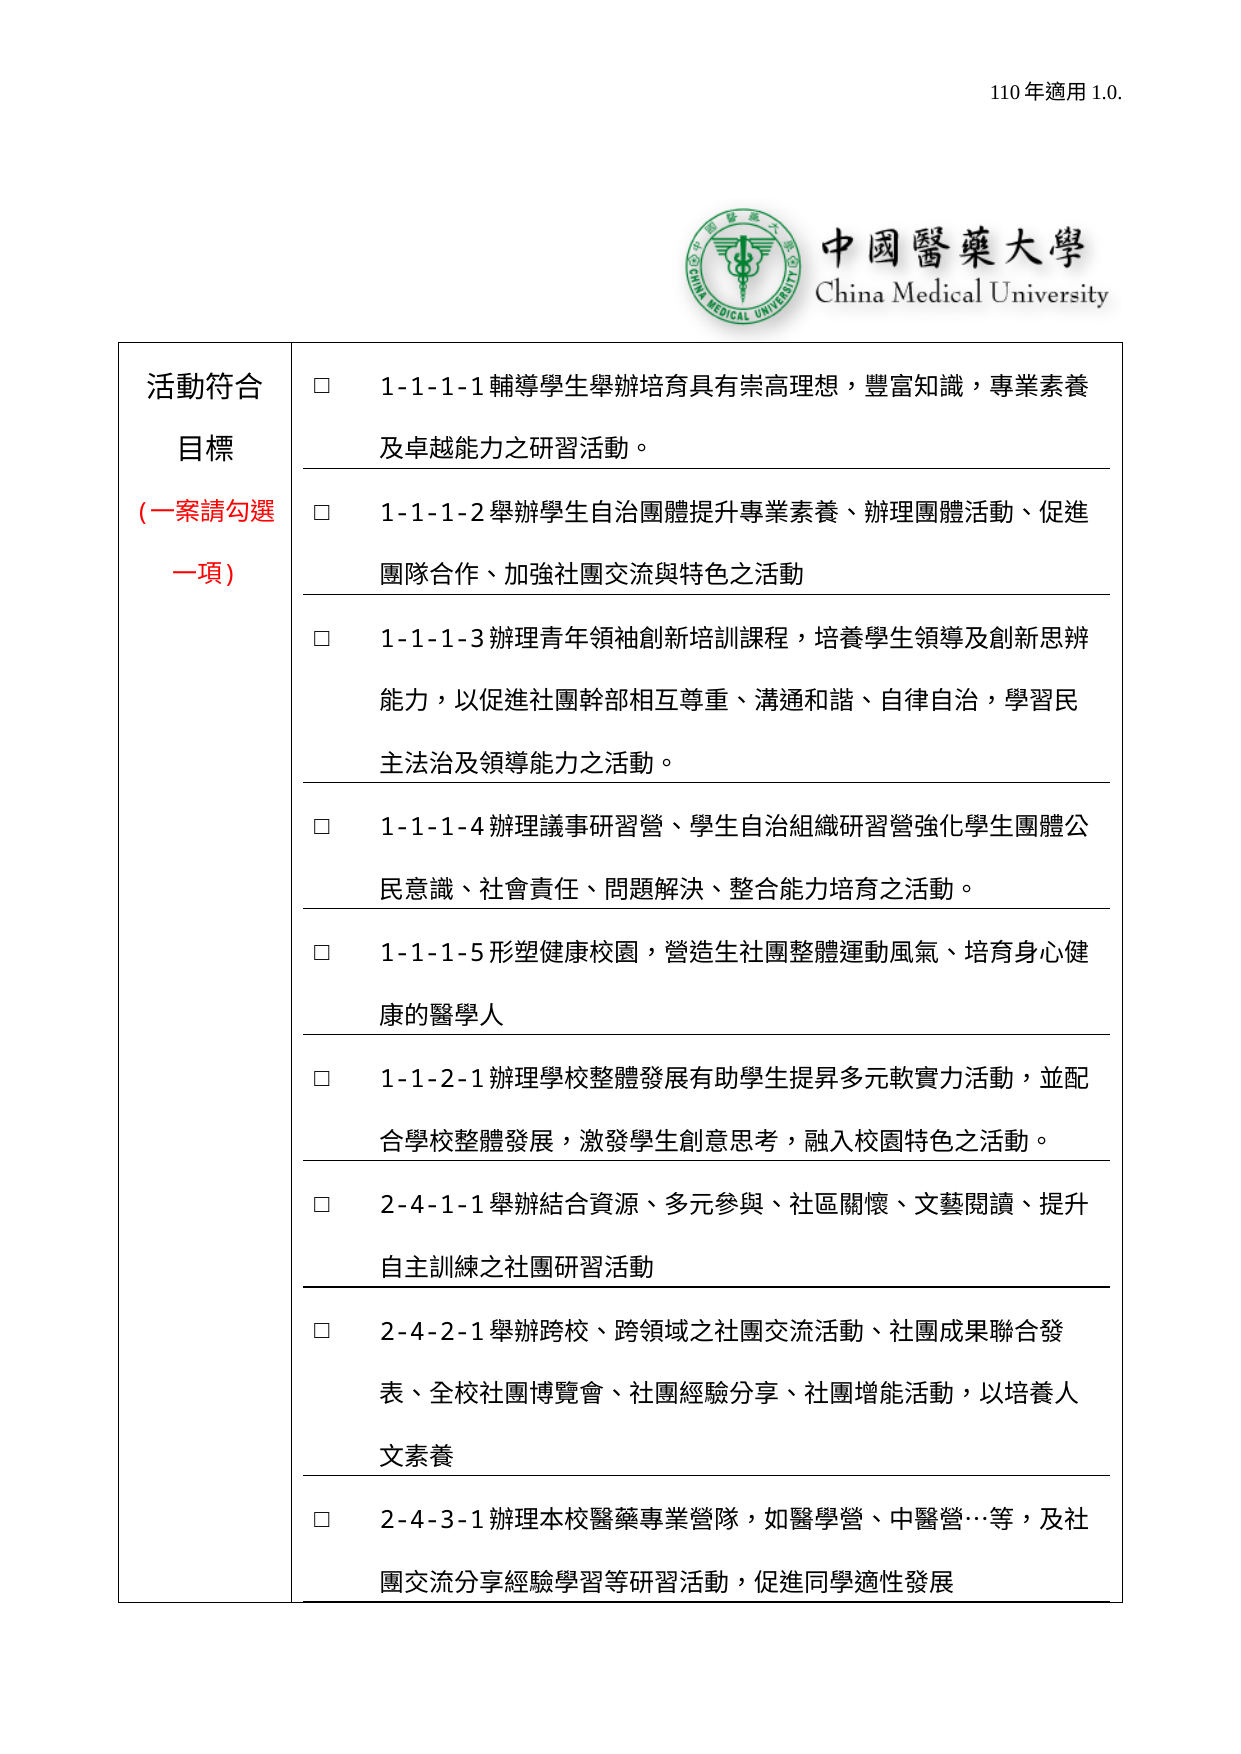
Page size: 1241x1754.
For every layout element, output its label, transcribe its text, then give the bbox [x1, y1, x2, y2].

table_header [1110, 343, 1122, 1602]
table_header [292, 343, 303, 1602]
table_cell 1-1-1-4辦理議事研習營、學生自治組織研習營強化學生團體公民意識、社會責任、問題解決、整合能力培育之活動。 [368, 783, 1110, 908]
table_cell 1-1-1-2舉辦學生自治團體提升專業素養、辦理團體活動、促進團隊合作、加強社團交流與特色之活動 [368, 469, 1110, 594]
table_header 活動符合 目標 (一案請勾選一項) [119, 343, 291, 1602]
table_cell 2-4-1-1舉辦結合資源、多元參與、社區關懷、文藝閱讀、提升自主訓練之社團研習活動 [368, 1161, 1110, 1286]
table_cell □ [303, 1161, 368, 1286]
table_header □ [303, 343, 368, 468]
table_cell 1-1-1-3辦理青年領袖創新培訓課程，培養學生領導及創新思辨能力，以促進社團幹部相互尊重、溝通和諧、自律自治，學習民主法治及領導能力之活動。 [368, 595, 1110, 782]
table_cell □ [303, 469, 368, 594]
table_cell 1-1-2-1辦理學校整體發展有助學生提昇多元軟實力活動，並配合學校整體發展，激發學生創意思考，融入校園特色之活動。 [368, 1035, 1110, 1160]
table_header 1-1-1-1輔導學生舉辦培育具有崇高理想，豐富知識，專業素養及卓越能力之研習活動。 [368, 343, 1110, 468]
table_cell 1-1-1-5形塑健康校園，營造生社團整體運動風氣、培育身心健康的醫學人 [368, 909, 1110, 1034]
table_cell □ [303, 595, 368, 782]
table_cell 2-4-2-1舉辦跨校、跨領域之社團交流活動、社團成果聯合發表、全校社團博覽會、社團經驗分享、社團增能活動，以培養人文素養 [368, 1288, 1110, 1475]
table_cell □ [303, 783, 368, 908]
table_cell □ [303, 1288, 368, 1475]
table_cell □ [303, 1035, 368, 1160]
table_cell □ [303, 909, 368, 1034]
table_cell 2-4-3-1辦理本校醫藥專業營隊，如醫學營、中醫營…等，及社團交流分享經驗學習等研習活動，促進同學適性發展 [368, 1476, 1110, 1601]
table_cell □ [303, 1476, 368, 1601]
